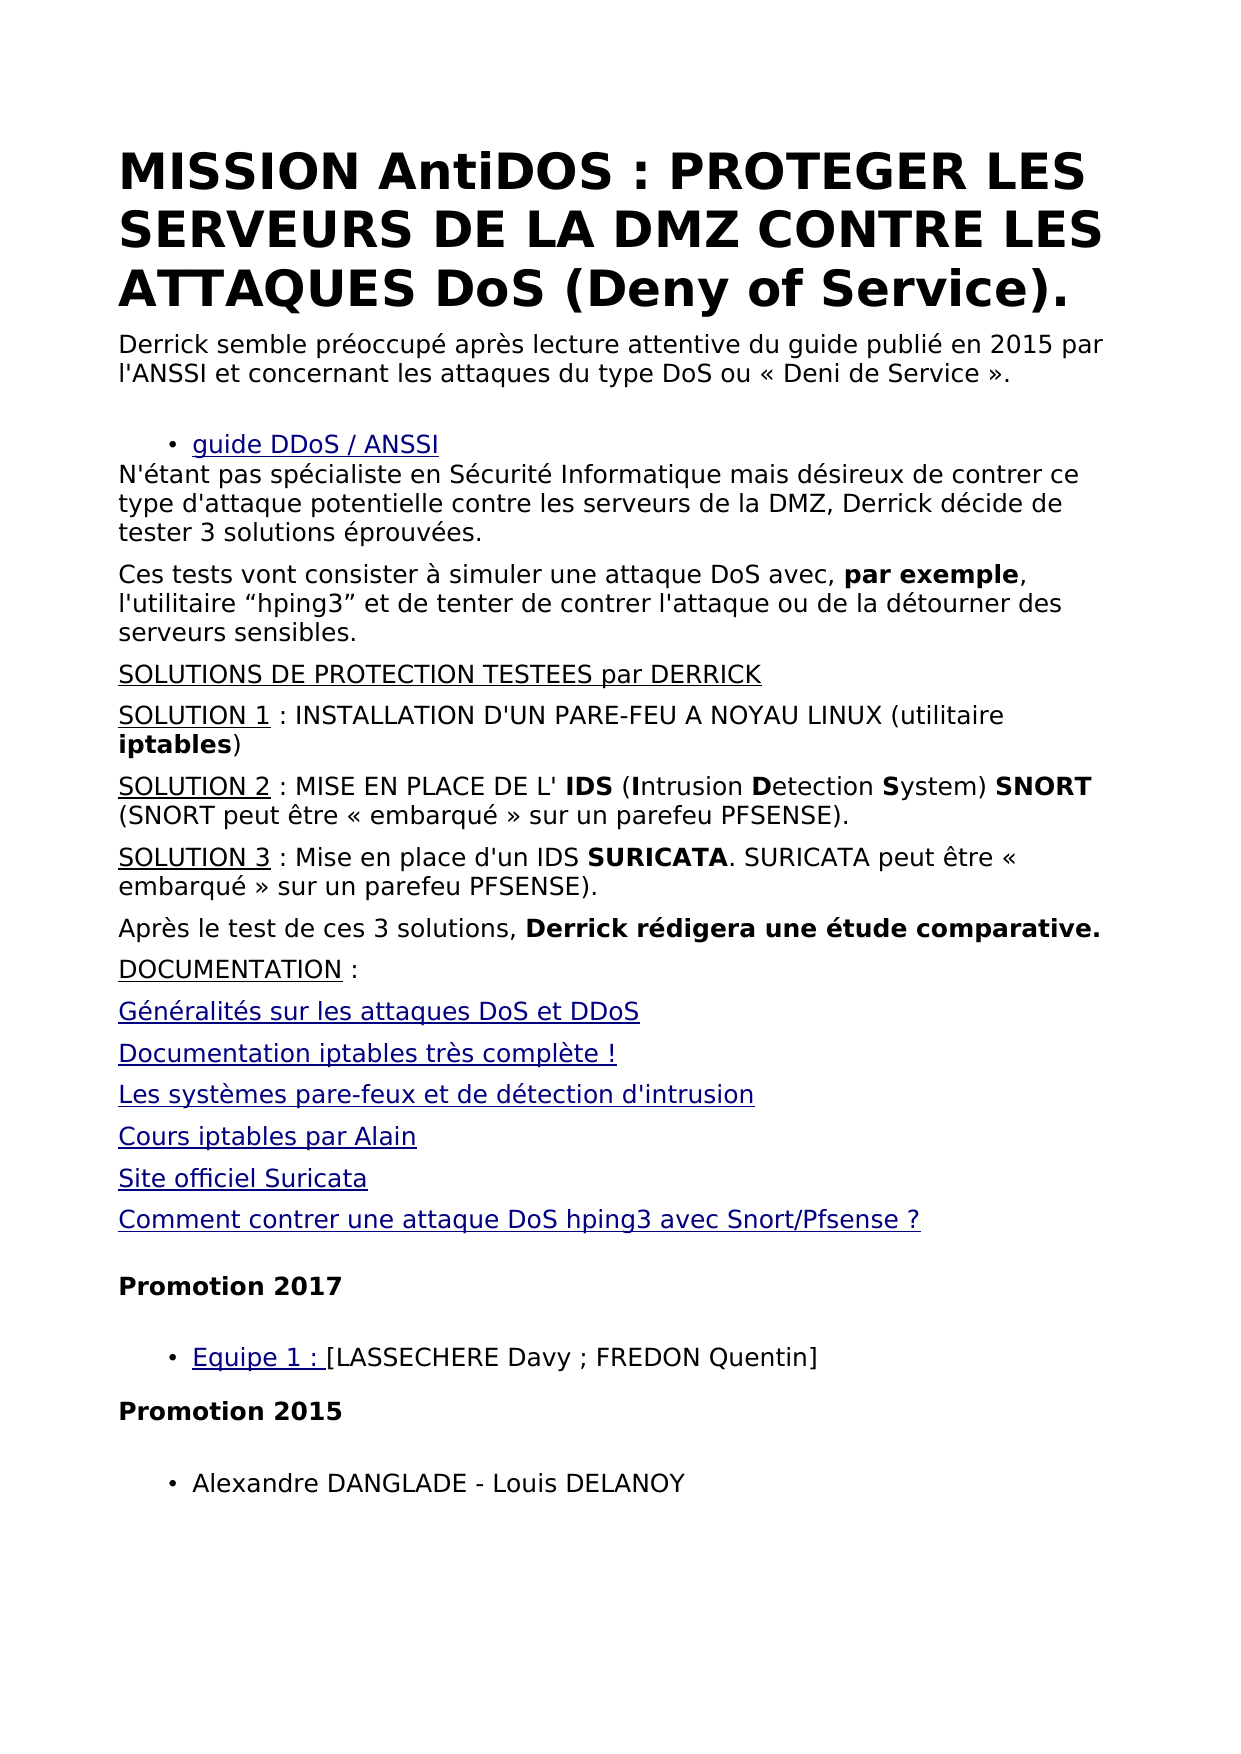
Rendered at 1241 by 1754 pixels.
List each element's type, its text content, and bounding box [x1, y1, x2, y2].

text SOLUTION 2 : MISE EN PLACE DE L' IDS (Intrusion Detection System) SNORT (SNORT peut être « embarqué » sur un parefeu PFSENSE). [118, 772, 1122, 831]
text Après le test de ces 3 solutions, Derrick rédigera une étude comparative. [118, 914, 1122, 943]
text Généralités sur les attaques DoS et DDoS [118, 997, 1122, 1026]
text Les systèmes pare-feux et de détection d'intrusion [118, 1081, 1122, 1110]
subtitle MISSION AntiDOS : PROTEGER LES SERVEURS DE LA DMZ CONTRE LES ATTAQUES DoS (Deny of Service). [118, 143, 1122, 318]
list guide DDoS / ANSSI [177, 431, 1122, 460]
subtitle Promotion 2017 [118, 1272, 1122, 1301]
list Equipe 1 : [LASSECHERE Davy ; FREDON Quentin] [177, 1343, 1122, 1373]
text Ces tests vont consister à simuler une attaque DoS avec, par exemple, l'utilitaire “hping3” et de tenter de contrer l'attaque ou de la détourner des serveurs sensibles. [118, 560, 1122, 647]
text N'étant pas spécialiste en Sécurité Informatique mais désireux de contrer ce type d'attaque potentielle contre les serveurs de la DMZ, Derrick décide de tester 3 solutions éprouvées. [118, 460, 1122, 547]
subtitle Promotion 2015 [118, 1398, 1122, 1427]
text SOLUTION 1 : INSTALLATION D'UN PARE-FEU A NOYAU LINUX (utilitaire iptables) [118, 701, 1122, 760]
text SOLUTIONS DE PROTECTION TESTEES par DERRICK [118, 660, 1122, 689]
text Cours iptables par Alain [118, 1122, 1122, 1151]
text Derrick semble préoccupé après lecture attentive du guide publié en 2015 par l'ANSSI et concernant les attaques du type DoS ou « Deni de Service ». [118, 330, 1122, 389]
text Comment contrer une attaque DoS hping3 avec Snort/Pfsense ? [118, 1206, 1122, 1235]
text DOCUMENTATION : [118, 956, 1122, 985]
text Documentation iptables très complète ! [118, 1039, 1122, 1068]
text SOLUTION 3 : Mise en place d'un IDS SURICATA. SURICATA peut être « embarqué » sur un parefeu PFSENSE). [118, 843, 1122, 901]
text Site officiel Suricata [118, 1164, 1122, 1193]
list Alexandre DANGLADE - Louis DELANOY [177, 1469, 1122, 1498]
